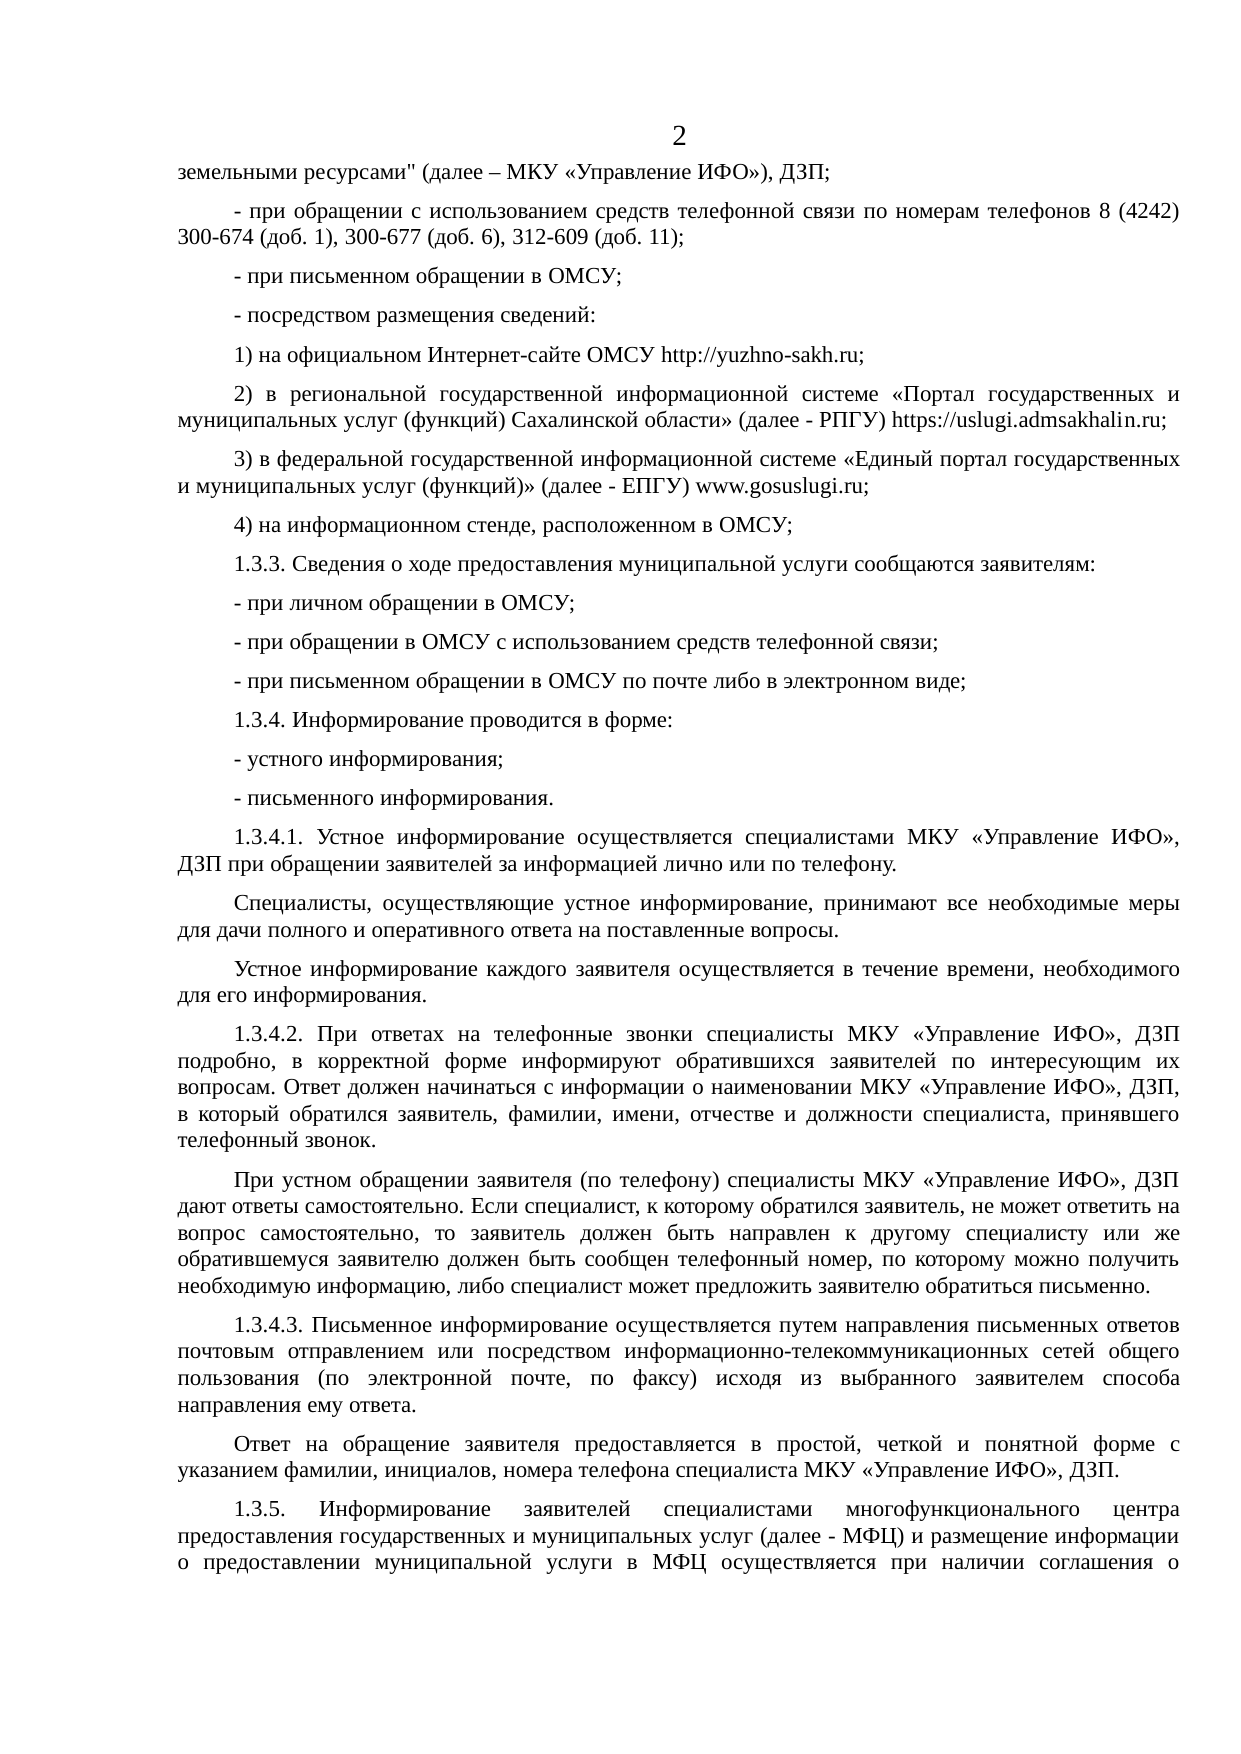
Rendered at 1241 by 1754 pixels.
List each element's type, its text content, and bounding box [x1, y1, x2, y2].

text - при обращении с использованием средств телефонной связи по номерам телефонов 8 (4242) 300-674 (доб. 1), 300-677 (доб. 6), 312-609 (доб. 11); [177, 197, 1181, 250]
text - при письменном обращении в ОМСУ; [177, 262, 1181, 289]
text - устного информирования; [177, 745, 1181, 772]
text 1.3.5. Информирование заявителей специалистами многофункционального центра предоставления государственных и муниципальных услуг (далее - МФЦ) и размещение информации о предоставлении муниципальной услуги в МФЦ осуществляется при наличии соглашения о [177, 1495, 1181, 1575]
text 1.3.4.1. Устное информирование осуществляется специалистами МКУ «Управление ИФО», ДЗП при обращении заявителей за информацией лично или по телефону. [177, 823, 1181, 876]
text Ответ на обращение заявителя предоставляется в простой, четкой и понятной форме с указанием фамилии, инициалов, номера телефона специалиста МКУ «Управление ИФО», ДЗП. [177, 1429, 1181, 1483]
text - при обращении в ОМСУ с использованием средств телефонной связи; [177, 628, 1181, 654]
text земельными ресурсами" (далее – МКУ «Управление ИФО»), ДЗП; [177, 158, 1181, 184]
text - при личном обращении в ОМСУ; [177, 589, 1181, 615]
text - посредством размещения сведений: [177, 301, 1181, 328]
text 1.3.4.3. Письменное информирование осуществляется путем направления письменных ответов почтовым отправлением или посредством информационно-телекоммуникационных сетей общего пользования (по электронной почте, по факсу) исходя из выбранного заявителем способа направления ему ответа. [177, 1311, 1181, 1417]
text 2) в региональной государственной информационной системе «Портал государственных и муниципальных услуг (функций) Сахалинской области» (далее - РПГУ) https://uslugi.admsakhalin.ru; [177, 379, 1181, 433]
text 1) на официальном Интернет-сайте ОМСУ http://yuzhno-sakh.ru; [177, 340, 1181, 367]
text Специалисты, осуществляющие устное информирование, принимают все необходимые меры для дачи полного и оперативного ответа на поставленные вопросы. [177, 889, 1181, 942]
text Устное информирование каждого заявителя осуществляется в течение времени, необходимого для его информирования. [177, 954, 1181, 1008]
text 1.3.3. Сведения о ходе предоставления муниципальной услуги сообщаются заявителям: [177, 550, 1181, 576]
text 3) в федеральной государственной информационной системе «Единый портал государственных и муниципальных услуг (функций)» (далее - ЕПГУ) www.gosuslugi.ru; [177, 445, 1181, 498]
text 1.3.4. Информирование проводится в форме: [177, 706, 1181, 733]
text - при письменном обращении в ОМСУ по почте либо в электронном виде; [177, 667, 1181, 693]
text 1.3.4.2. При ответах на телефонные звонки специалисты МКУ «Управление ИФО», ДЗП подробно, в корректной форме информируют обратившихся заявителей по интересующим их вопросам. Ответ должен начинаться с информации о наименовании МКУ «Управление ИФО», ДЗП, в который обратился заявитель, фамилии, имени, отчестве и должности специалиста, принявшего телефонный звонок. [177, 1020, 1181, 1153]
text При устном обращении заявителя (по телефону) специалисты МКУ «Управление ИФО», ДЗП дают ответы самостоятельно. Если специалист, к которому обратился заявитель, не может ответить на вопрос самостоятельно, то заявитель должен быть направлен к другому специалисту или же обратившемуся заявителю должен быть сообщен телефонный номер, по которому можно получить необходимую информацию, либо специалист может предложить заявителю обратиться письменно. [177, 1165, 1181, 1298]
text - письменного информирования. [177, 784, 1181, 811]
text 4) на информационном стенде, расположенном в ОМСУ; [177, 511, 1181, 537]
